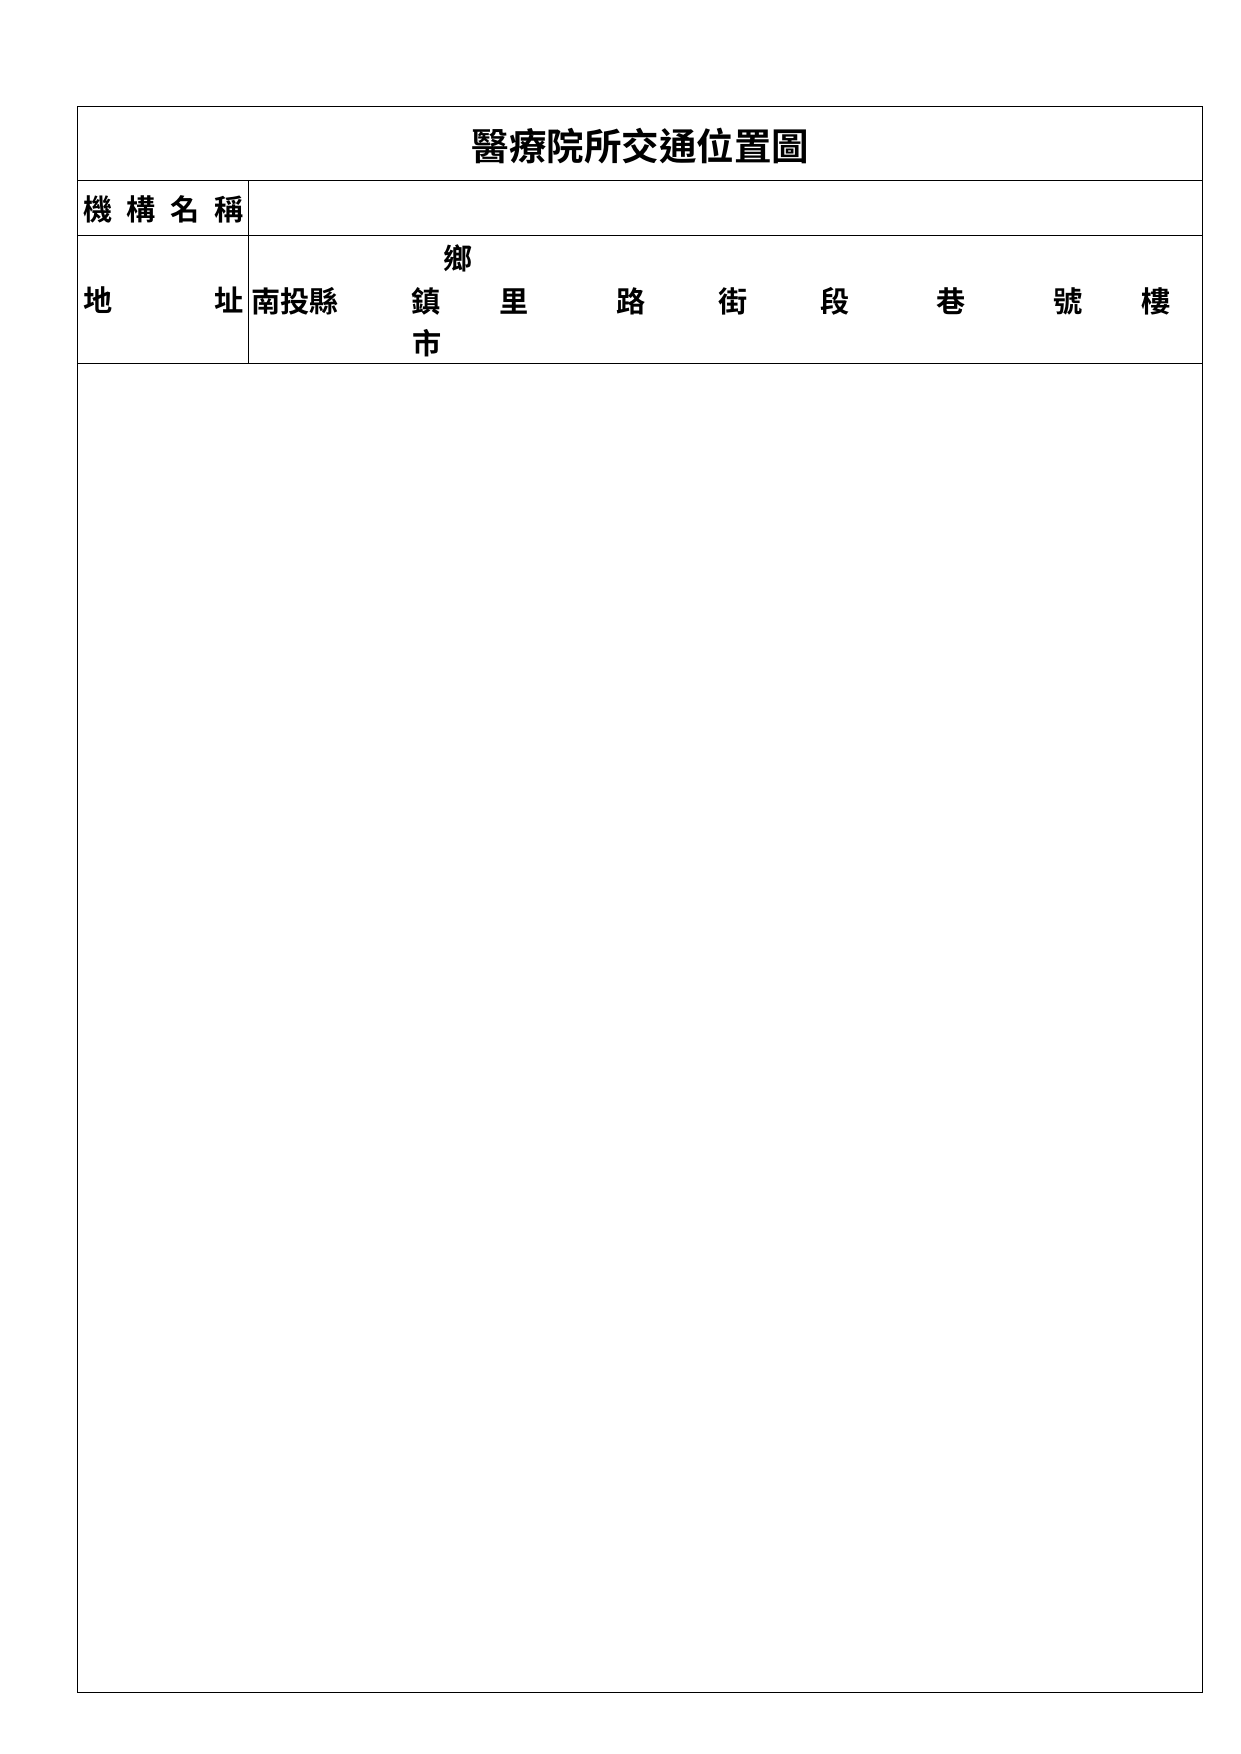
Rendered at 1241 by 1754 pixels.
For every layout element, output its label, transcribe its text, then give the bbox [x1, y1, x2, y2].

table_cell [78, 364, 1202, 1692]
table_cell 機 構 名 稱 [78, 181, 248, 235]
table_cell 地 址 [78, 236, 248, 363]
table_header 醫療院所交通位置圖 [78, 107, 1202, 180]
table_cell [249, 181, 1202, 235]
table_cell 鄉 南投縣 鎮 里 路 街 段 巷 號 樓 市 [249, 236, 1202, 363]
